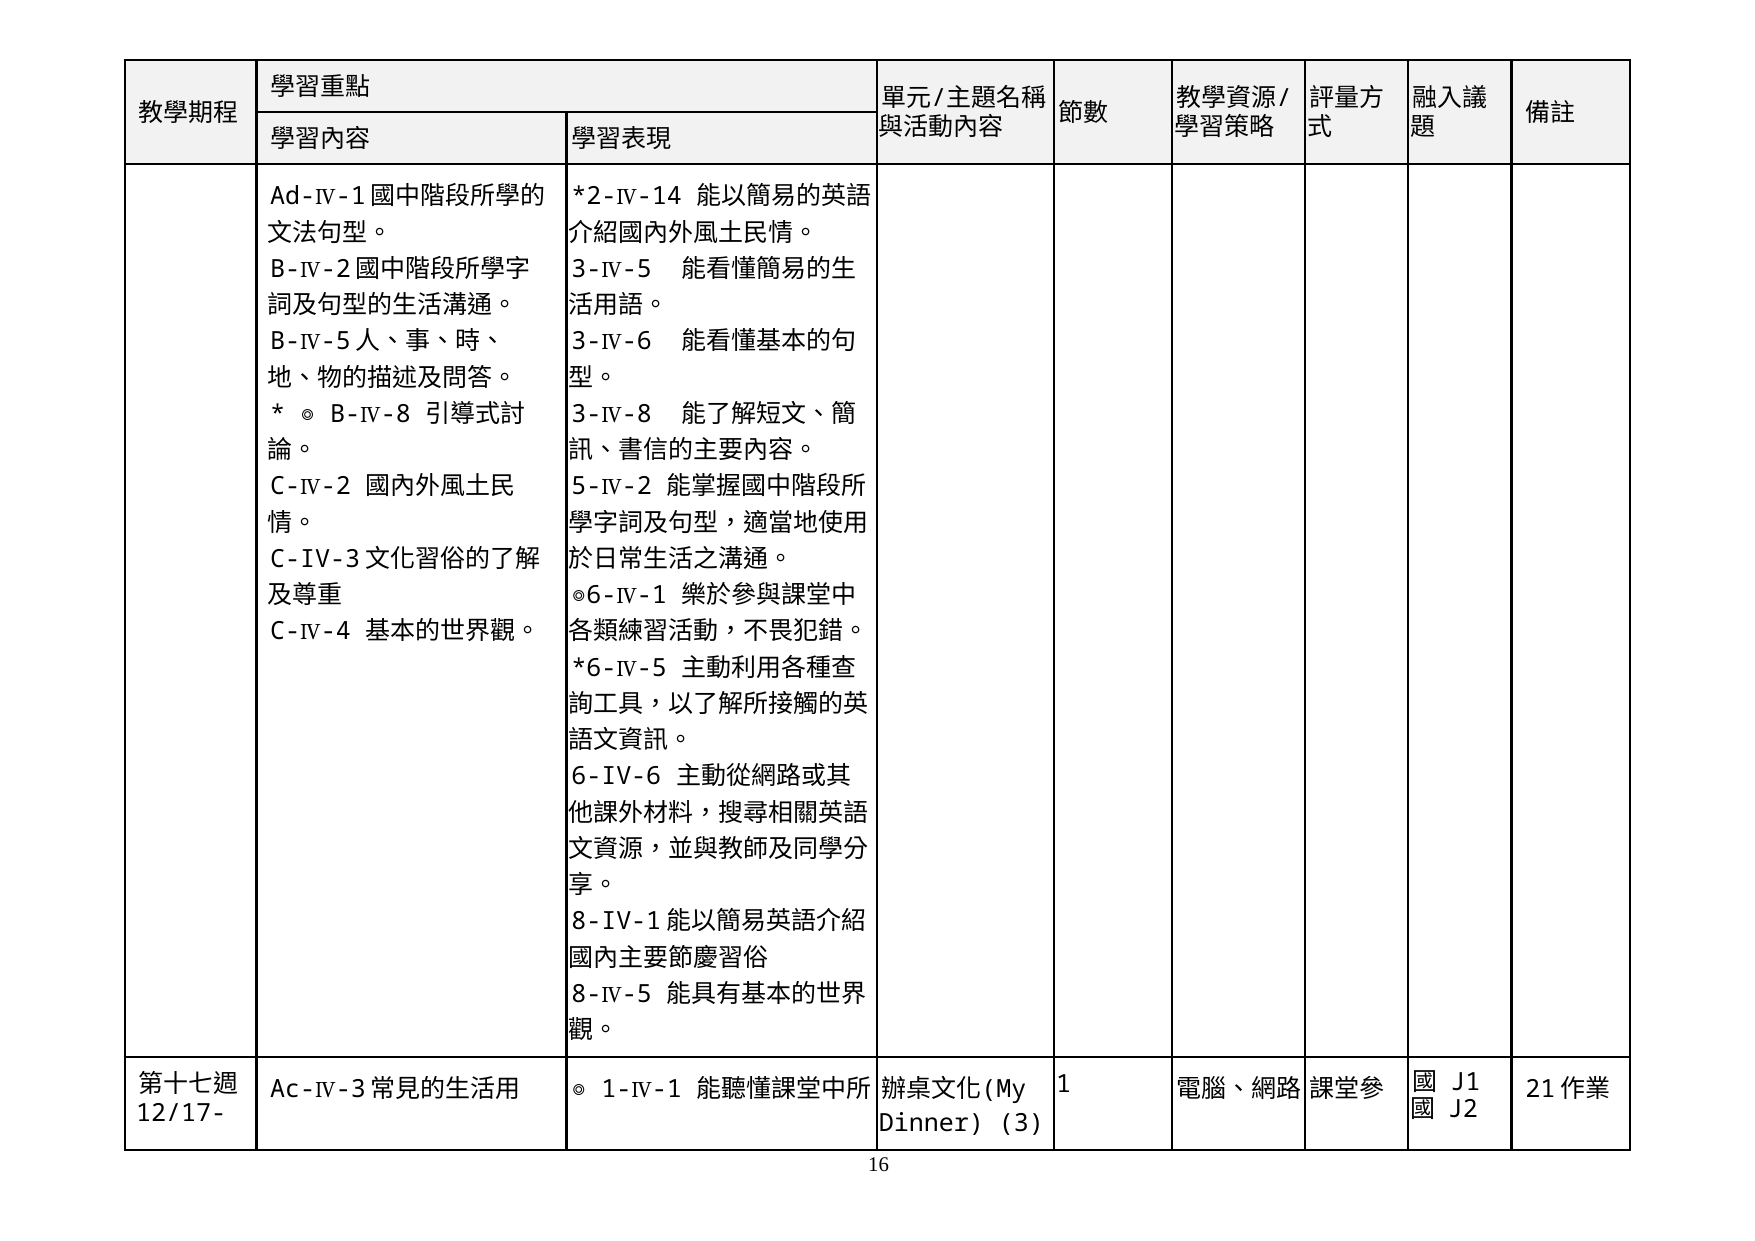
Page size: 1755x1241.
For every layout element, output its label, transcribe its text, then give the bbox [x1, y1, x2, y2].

table_header 教學資源/學習策略 [1173, 61, 1304, 163]
table_cell ◎ 1-Ⅳ-1 能聽懂課堂中所 [568, 1058, 876, 1149]
table_cell Ac-Ⅳ-3常見的生活用 [258, 1058, 565, 1149]
table_header 評量方式 [1306, 61, 1407, 163]
table_cell [878, 165, 1053, 1056]
table_cell *2-Ⅳ-14 能以簡易的英語介紹國內外風土民情。 3-Ⅳ-5 能看懂簡易的生活用語。 3-Ⅳ-6 能看懂基本的句型。 3-Ⅳ-8 能了解短文、簡訊、書信的主要內容。 5-Ⅳ-2 能掌握國中階段所學字詞及句型，適當地使用於日常生活之溝通。 ◎6-Ⅳ-1 樂於參與課堂中各類練習活動，不畏犯錯。 *6-Ⅳ-5 主動利用各種查詢工具，以了解所接觸的英語文資訊。 6-IV-6 主動從網路或其他課外材料，搜尋相關英語文資源，並與教師及同學分享。 8-IV-1能以簡易英語介紹國內主要節慶習俗 8-Ⅳ-5 能具有基本的世界觀。 [568, 165, 876, 1056]
table_cell [126, 165, 255, 1056]
table_cell [1306, 165, 1407, 1056]
table_cell 學習表現 [568, 113, 876, 163]
table_cell Ad-Ⅳ-1國中階段所學的文法句型。 B-Ⅳ-2國中階段所學字詞及句型的生活溝通。 B-Ⅳ-5人、事、時、地、物的描述及問答。 * ◎ B-Ⅳ-8 引導式討論。 C-Ⅳ-2 國內外風土民情。 C-IV-3文化習俗的了解及尊重 C-Ⅳ-4 基本的世界觀。 [258, 165, 565, 1056]
table_header 教學期程 [126, 61, 255, 163]
table_cell [1055, 165, 1171, 1056]
table_cell 1 [1055, 1058, 1171, 1149]
table_cell 國 J1國 J2 [1409, 1058, 1510, 1149]
table_cell 21作業 [1513, 1058, 1629, 1149]
table_cell 電腦、網路 [1173, 1058, 1304, 1149]
table_cell [1513, 165, 1629, 1056]
table_cell 學習內容 [258, 113, 565, 163]
table_cell [1173, 165, 1304, 1056]
table_cell [1409, 165, 1510, 1056]
table_header 融入議題 [1409, 61, 1510, 163]
table_cell 課堂參 [1306, 1058, 1407, 1149]
table_header 備註 [1513, 61, 1629, 163]
table_header 節數 [1055, 61, 1171, 163]
table_header 單元/主題名稱與活動內容 [878, 61, 1053, 163]
table_cell 辦桌文化(My Dinner) (3) [878, 1058, 1053, 1149]
table_cell 第十七週12/17- [126, 1058, 255, 1149]
table_header 學習重點 [258, 61, 876, 111]
